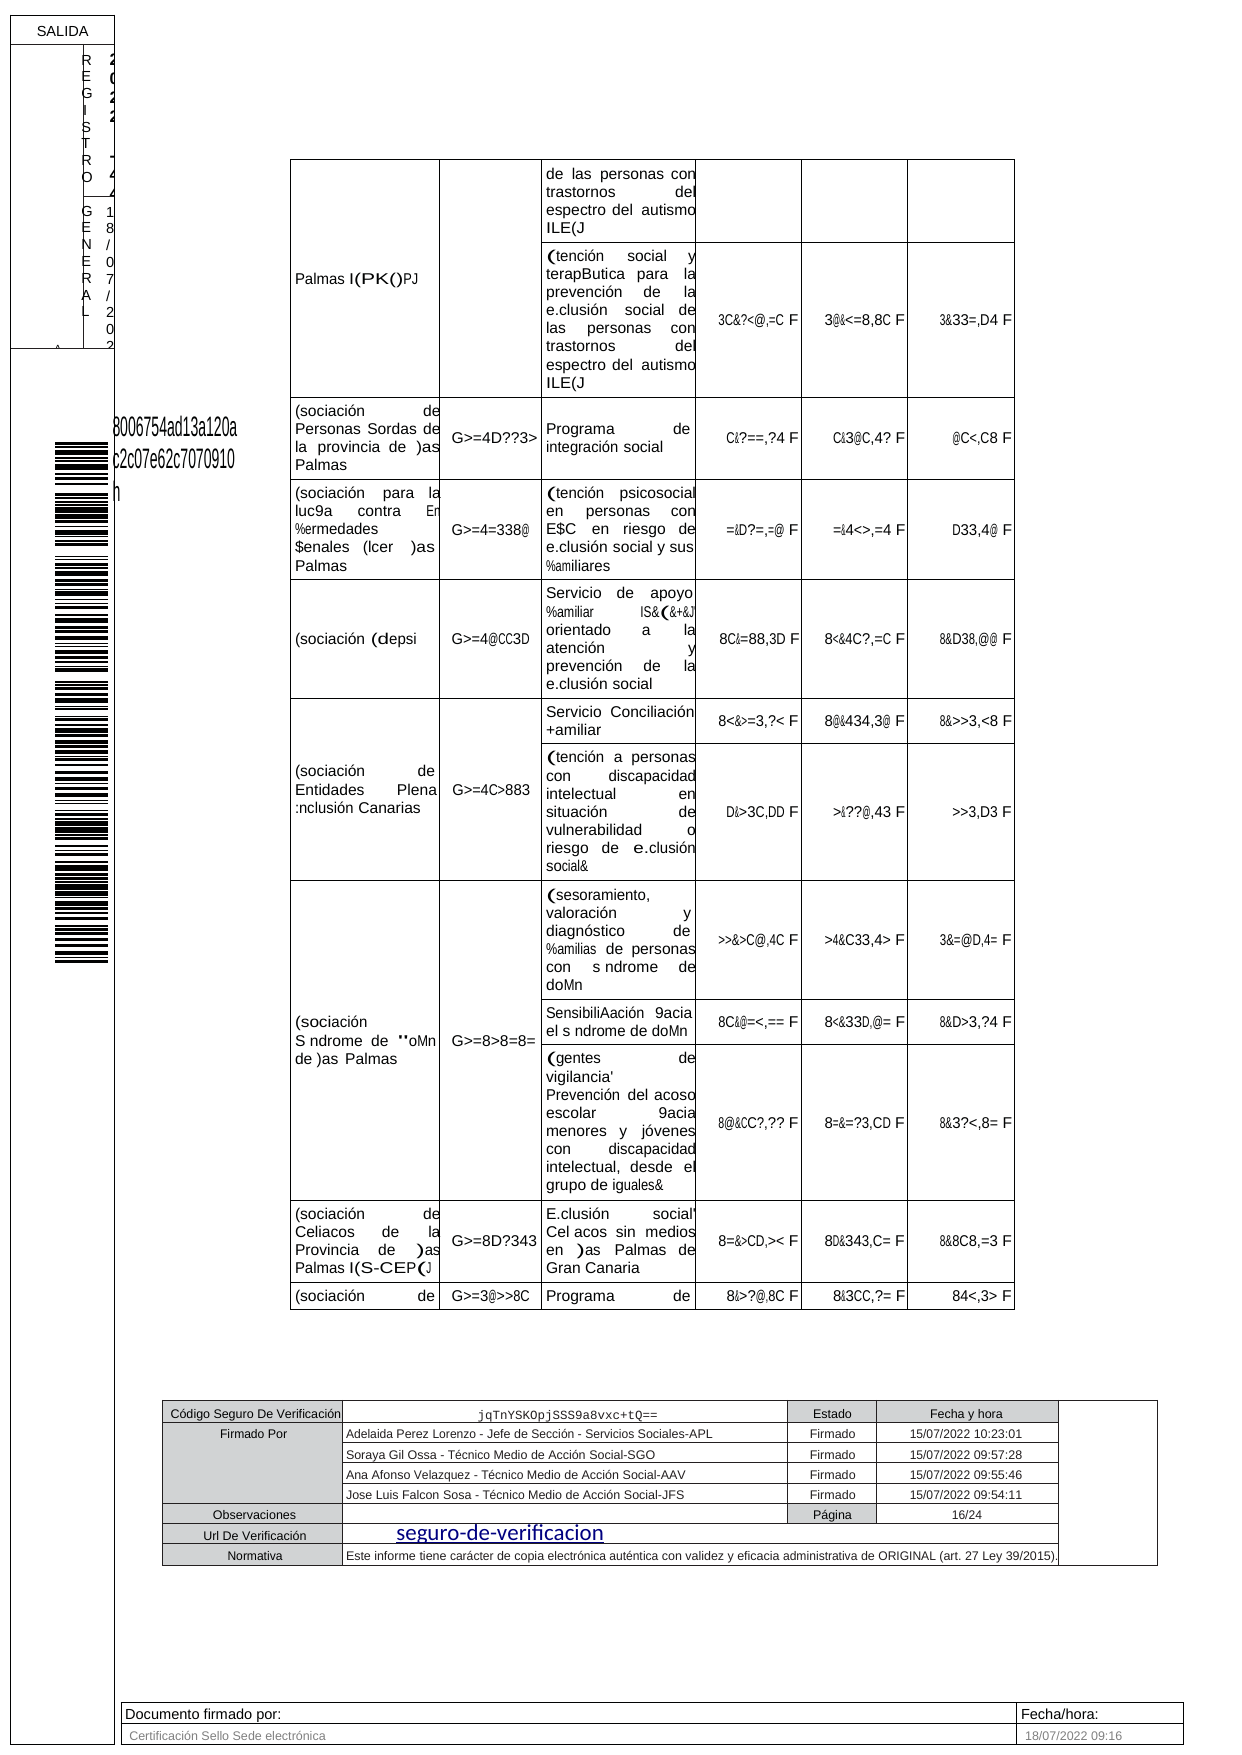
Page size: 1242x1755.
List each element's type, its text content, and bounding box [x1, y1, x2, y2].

table_header Fecha/hora: [1017, 1703, 1183, 1723]
table_cell G>=4@CC3D [440, 580, 541, 698]
table_cell 8<&33D,@= F [802, 1000, 907, 1044]
table_header Documento firmado por: [122, 1703, 1016, 1723]
table_cell (sociación de Personas Sordas de la provincia de )as Palmas [291, 398, 439, 479]
table_header SALIDA [11, 16, 114, 44]
table_cell [343, 1504, 787, 1523]
table_cell Ana Afonso Velazquez - Técnico Medio de Acción Social-AAV [343, 1463, 787, 1482]
table_cell 8<&4C?,=C F [802, 580, 907, 698]
table_header Palmas I(PK()PJ [291, 160, 439, 397]
table_cell G>=8>8=8= [440, 881, 541, 1199]
table_cell C&?==,?4 F [696, 398, 801, 479]
table_cell >>&>C@,4C F [696, 881, 801, 999]
table_cell =&D?=,=@ F [696, 480, 801, 579]
table_cell 3@&<=8,8C F [802, 243, 907, 397]
table_header [440, 160, 541, 397]
table_cell 8&8C8,=3 F [908, 1201, 1014, 1282]
table_cell 3&33=,D4 F [908, 243, 1014, 397]
table_cell (gentes de vigilancia' Prevención del acoso escolar 9acia menores y jóvenes con discapacidad intelectual, desde el grupo de iguales& [542, 1045, 695, 1199]
table_header [802, 160, 907, 241]
table_cell Página [788, 1504, 876, 1523]
table_cell Jose Luis Falcon Sosa - Técnico Medio de Acción Social-JFS [343, 1484, 787, 1503]
table_cell Url De Verificación [163, 1524, 342, 1543]
table_cell 8C&=88,3D F [696, 580, 801, 698]
table_cell Este informe tiene carácter de copia electrónica auténtica con validez y eficacia administrativa de ORIGINAL (art. 27 Ley 39/2015). [343, 1544, 1058, 1565]
table_cell (sociación de Entidades Plena :nclusión Canarias [291, 699, 439, 880]
table_cell (tención social y terapButica para la prevención de la e.clusión social de las personas con trastornos del espectro del autismo ILE(J [542, 243, 695, 397]
table_cell COPIA AUTÉNTICA que puede ser comprobada mediante el Código Seguro de Verificación en http://sedeelectronica.laspalmasgc.es/valDoc/index.jsp 8006754ad13a120ac2c07e62c7070910h [11, 349, 114, 1744]
table_cell 8&3?<,8= F [908, 1045, 1014, 1199]
table_cell 84<,3> F [908, 1283, 1014, 1309]
table_cell Firmado [788, 1484, 876, 1503]
table_cell Normativa [163, 1544, 342, 1565]
table_cell G>=4C>883 [440, 699, 541, 880]
table_cell >&??@,43 F [802, 744, 907, 880]
table_cell Firmado [788, 1423, 876, 1442]
table_cell 2022 - 44953 [84, 45, 114, 196]
table_header [696, 160, 801, 241]
table_cell (tención psicosocial en personas con E$C en riesgo de e.clusión social y sus %amiliares [542, 480, 695, 579]
table_header jqTnYSKOpjSSS9a8vxc+tQ== [343, 1401, 787, 1422]
table_header [1059, 1401, 1157, 1565]
table_cell REGISTRO GENERAL Ayuntamiento de Las Palmas de Gran Canaria [11, 45, 83, 348]
table_cell 15/07/2022 09:57:28 [877, 1443, 1058, 1462]
table_cell 8=&=?3,CD F [802, 1045, 907, 1199]
table_cell (sociación para la luc9a contra En%ermedades $enales (lcer )as Palmas [291, 480, 439, 579]
table_cell (sociación de [291, 1283, 439, 1309]
table_cell 15/07/2022 09:55:46 [877, 1463, 1058, 1482]
table_cell G>=3@>>8C [440, 1283, 541, 1309]
table_cell 8@&434,3@ F [802, 699, 907, 743]
table_cell Servicio Conciliación +amiliar [542, 699, 695, 743]
table_cell >4&C33,4> F [802, 881, 907, 999]
table_cell 3&=@D,4= F [908, 881, 1014, 999]
table_cell (sesoramiento, valoración y diagnóstico de %amilias de personas con s ndrome de doMn [542, 881, 695, 999]
table_cell E.clusión social' Cel acos sin medios en )as Palmas de Gran Canaria [542, 1201, 695, 1282]
table_cell Servicio de apoyo %amiliar IS&(&+&J' orientado a la atención y prevención de la e.clusión social [542, 580, 695, 698]
table_cell 8&D38,@@ F [908, 580, 1014, 698]
table_cell D33,4@ F [908, 480, 1014, 579]
table_cell (sociación de Celiacos de la Provincia de )as Palmas I(S-CEP(J [291, 1201, 439, 1282]
table_cell 16/24 [877, 1504, 1058, 1523]
table_cell 8C&@=<,== F [696, 1000, 801, 1044]
table_cell https://www.laspalmasgc.es/es/online/sede-electronica/codigo-seguro-de-verificacion [343, 1524, 1058, 1543]
table_cell 15/07/2022 10:23:01 [877, 1423, 1058, 1442]
table_header Código Seguro De Verificación [163, 1401, 342, 1422]
table_cell 18/07/2022 09:16 [1017, 1724, 1183, 1744]
table_cell (sociación (depsi [291, 580, 439, 698]
table_cell Soraya Gil Ossa - Técnico Medio de Acción Social-SGO [343, 1443, 787, 1462]
table_cell 8=&>CD,>< F [696, 1201, 801, 1282]
table_cell Adelaida Perez Lorenzo - Jefe de Sección - Servicios Sociales-APL [343, 1423, 787, 1442]
table_cell Observaciones [163, 1504, 342, 1523]
table_cell 8&>?@,8C F [696, 1283, 801, 1309]
table_cell D&>3C,DD F [696, 744, 801, 880]
table_cell 3C&?<@,=C F [696, 243, 801, 397]
table_cell Firmado [788, 1463, 876, 1482]
table_cell 8&3CC,?= F [802, 1283, 907, 1309]
table_cell 8@&CC?,?? F [696, 1045, 801, 1199]
table_header [908, 160, 1014, 241]
table_cell 18/07/2022 09:16 [84, 197, 114, 348]
table_cell (tención a personas con discapacidad intelectual en situación de vulnerabilidad o riesgo de e.clusión social& [542, 744, 695, 880]
table_cell (sociación S ndrome de "oMn de )as Palmas [291, 881, 439, 1199]
table_cell C&3@C,4? F [802, 398, 907, 479]
table_header Fecha y hora [877, 1401, 1058, 1422]
table_cell Certificación Sello Sede electrónica [122, 1724, 1016, 1744]
table_cell SensibiliAación 9acia el s ndrome de doMn [542, 1000, 695, 1044]
table_cell Firmado Por [163, 1423, 342, 1503]
table_cell Firmado [788, 1443, 876, 1462]
table_cell >>3,D3 F [908, 744, 1014, 880]
table_cell =&4<>,=4 F [802, 480, 907, 579]
table_cell Programa de [542, 1283, 695, 1309]
table_cell 8D&343,C= F [802, 1201, 907, 1282]
table_cell @C<,C8 F [908, 398, 1014, 479]
table_header de las personas con trastornos del espectro del autismo ILE(J [542, 160, 695, 241]
table_cell G>=4D??3> [440, 398, 541, 479]
table_cell 8<&>=3,?< F [696, 699, 801, 743]
table_cell 15/07/2022 09:54:11 [877, 1484, 1058, 1503]
table_cell 8&>>3,<8 F [908, 699, 1014, 743]
table_cell G>=8D?343 [440, 1201, 541, 1282]
table_cell 8&D>3,?4 F [908, 1000, 1014, 1044]
table_header Estado [788, 1401, 876, 1422]
table_cell Programa de integración social [542, 398, 695, 479]
table_cell G>=4=338@ [440, 480, 541, 579]
